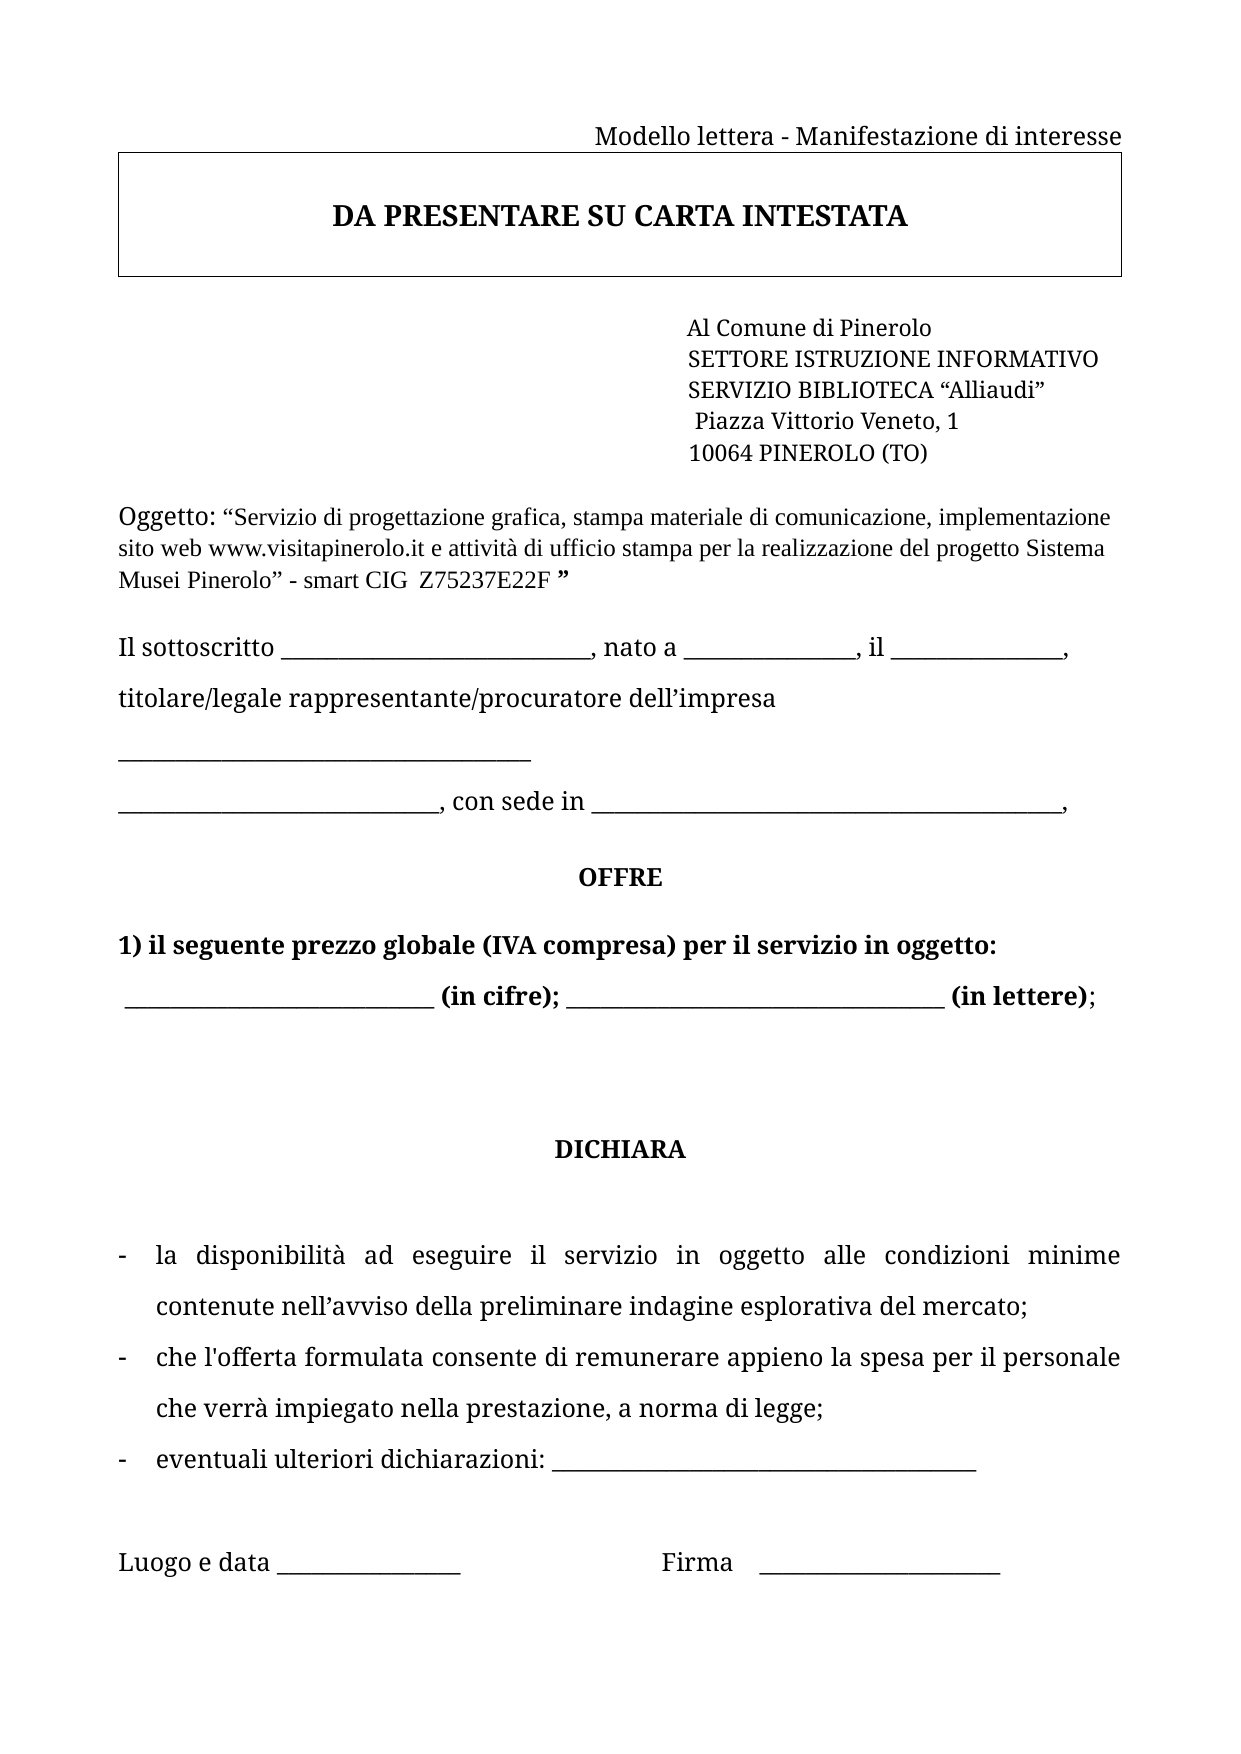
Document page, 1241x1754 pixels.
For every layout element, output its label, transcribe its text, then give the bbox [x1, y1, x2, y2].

text Modello lettera - Manifestazione di interesse [118, 118, 1122, 152]
text Al Comune di Pinerolo [118, 312, 1122, 343]
subtitle SETTORE ISTRUZIONE INFORMATIVO [670, 343, 1122, 374]
text ____________________________, con sede in _________________________________________, [118, 783, 1122, 817]
text 1) il seguente prezzo globale (IVA compresa) per il servizio in oggetto: [118, 927, 1122, 961]
text 10064 PINEROLO (TO) [118, 437, 1122, 468]
list che l'offerta formulata consente di remunerare appieno la spesa per il personale che verrà impiegato nella prestazione, a norma di legge; [118, 1340, 1122, 1425]
text Piazza Vittorio Veneto, 1 [118, 405, 1122, 437]
text ___________________________ (in cifre); _________________________________ (in lettere); [118, 978, 1122, 1012]
text Oggetto: “Servizio di progettazione grafica, stampa materiale di comunicazione, implementazione sito web www.visitapinerolo.it e attività di ufficio stampa per la realizzazione del progetto Sistema Musei Pinerolo” - smart CIG Z75237E22F ” [118, 499, 1122, 596]
text Il sottoscritto ___________________________, nato a _______________, il _______________, titolare/legale rappresentante/procuratore dell’impresa ____________________________________ [118, 630, 1122, 766]
text DA PRESENTARE SU CARTA INTESTATA [119, 192, 1121, 235]
text Luogo e data ________________ Firma _____________________ [118, 1544, 1122, 1578]
subtitle SERVIZIO BIBLIOTECA “Alliaudi” [670, 374, 1122, 405]
text DICHIARA [118, 1131, 1122, 1166]
list eventuali ulteriori dichiarazioni: _____________________________________ [118, 1442, 1122, 1476]
list la disponibilità ad eseguire il servizio in oggetto alle condizioni minime contenute nell’avviso della preliminare indagine esplorativa del mercato; [118, 1238, 1122, 1323]
subtitle OFFRE [118, 859, 1122, 893]
